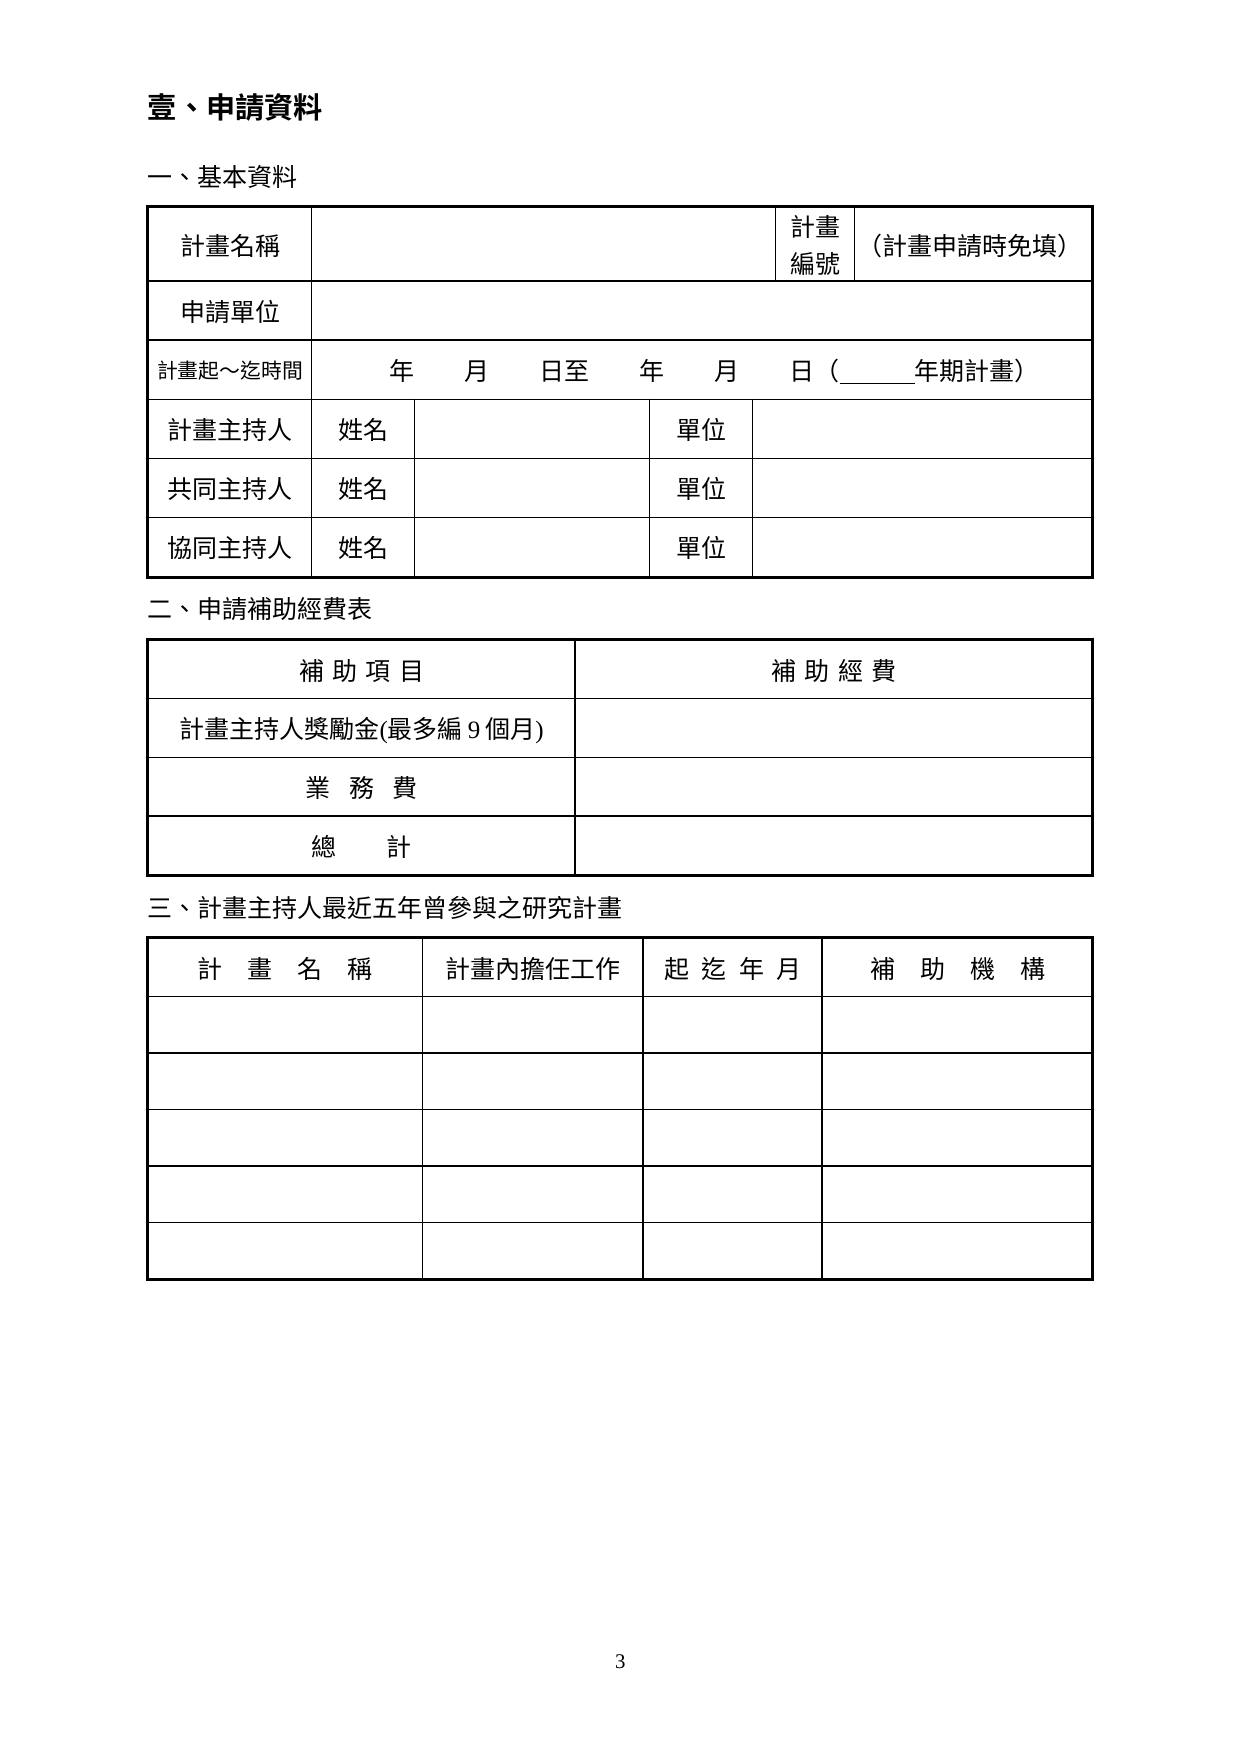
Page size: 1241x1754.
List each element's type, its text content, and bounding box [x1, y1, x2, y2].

table_cell 業務費 [149, 758, 574, 815]
table_cell 姓名 [312, 400, 414, 457]
table_cell [415, 400, 649, 457]
table_cell [149, 1167, 422, 1222]
table_header （計畫申請時免填） [855, 208, 1091, 280]
table_cell [644, 1223, 821, 1278]
table_header 補 助 機 構 [823, 939, 1091, 996]
table_cell 單位 [650, 459, 752, 517]
table_cell [149, 997, 422, 1052]
table_cell [753, 518, 1091, 576]
subtitle 一、基本資料 [148, 157, 1092, 193]
table_cell [753, 400, 1091, 457]
table_cell 計畫起～迄時間 [149, 341, 311, 398]
table_cell [823, 1167, 1091, 1222]
table_cell [753, 459, 1091, 517]
table_header 計畫內擔任工作 [423, 939, 642, 996]
table_cell [149, 1054, 422, 1109]
table_cell [823, 1110, 1091, 1165]
table_header 計 畫 名 稱 [149, 939, 422, 996]
table_cell 共同主持人 [149, 459, 311, 517]
table_cell [423, 997, 642, 1052]
table_cell [644, 997, 821, 1052]
table_cell [149, 1223, 422, 1278]
table_header 計畫名稱 [149, 208, 311, 280]
table_cell 計畫主持人 [149, 400, 311, 457]
table_header 補助經費 [576, 641, 1091, 698]
table_header 計畫編號 [776, 208, 854, 280]
table_cell [415, 518, 649, 576]
table_cell [576, 817, 1091, 874]
table_cell [423, 1110, 642, 1165]
table_cell 協同主持人 [149, 518, 311, 576]
table_cell [823, 997, 1091, 1052]
table_cell 單位 [650, 400, 752, 457]
table_cell [823, 1223, 1091, 1278]
table_cell [644, 1167, 821, 1222]
table_header 起 迄 年 月 [644, 939, 821, 996]
table_cell [423, 1167, 642, 1222]
table_cell 總計 [149, 817, 574, 874]
table_cell [644, 1110, 821, 1165]
subtitle 壹、申請資料 [148, 85, 1092, 127]
table_cell 單位 [650, 518, 752, 576]
table_cell 計畫主持人獎勵金(最多編9個月) [149, 699, 574, 756]
table_cell 姓名 [312, 459, 414, 517]
subtitle 三、計畫主持人最近五年曾參與之研究計畫 [148, 888, 1092, 924]
table_cell [149, 1110, 422, 1165]
table_cell 姓名 [312, 518, 414, 576]
table_cell 申請單位 [149, 282, 311, 339]
subtitle 二、申請補助經費表 [148, 590, 1092, 626]
table_cell [576, 758, 1091, 815]
table_header [312, 208, 775, 280]
table_cell [823, 1054, 1091, 1109]
table_cell [312, 282, 1091, 339]
table_cell [423, 1223, 642, 1278]
table_cell [644, 1054, 821, 1109]
table_cell [423, 1054, 642, 1109]
table_header 補助項目 [149, 641, 574, 698]
table_cell [415, 459, 649, 517]
table_cell [576, 699, 1091, 756]
table_cell 年 月 日至 年 月 日（ 年期計畫） [312, 341, 1091, 398]
